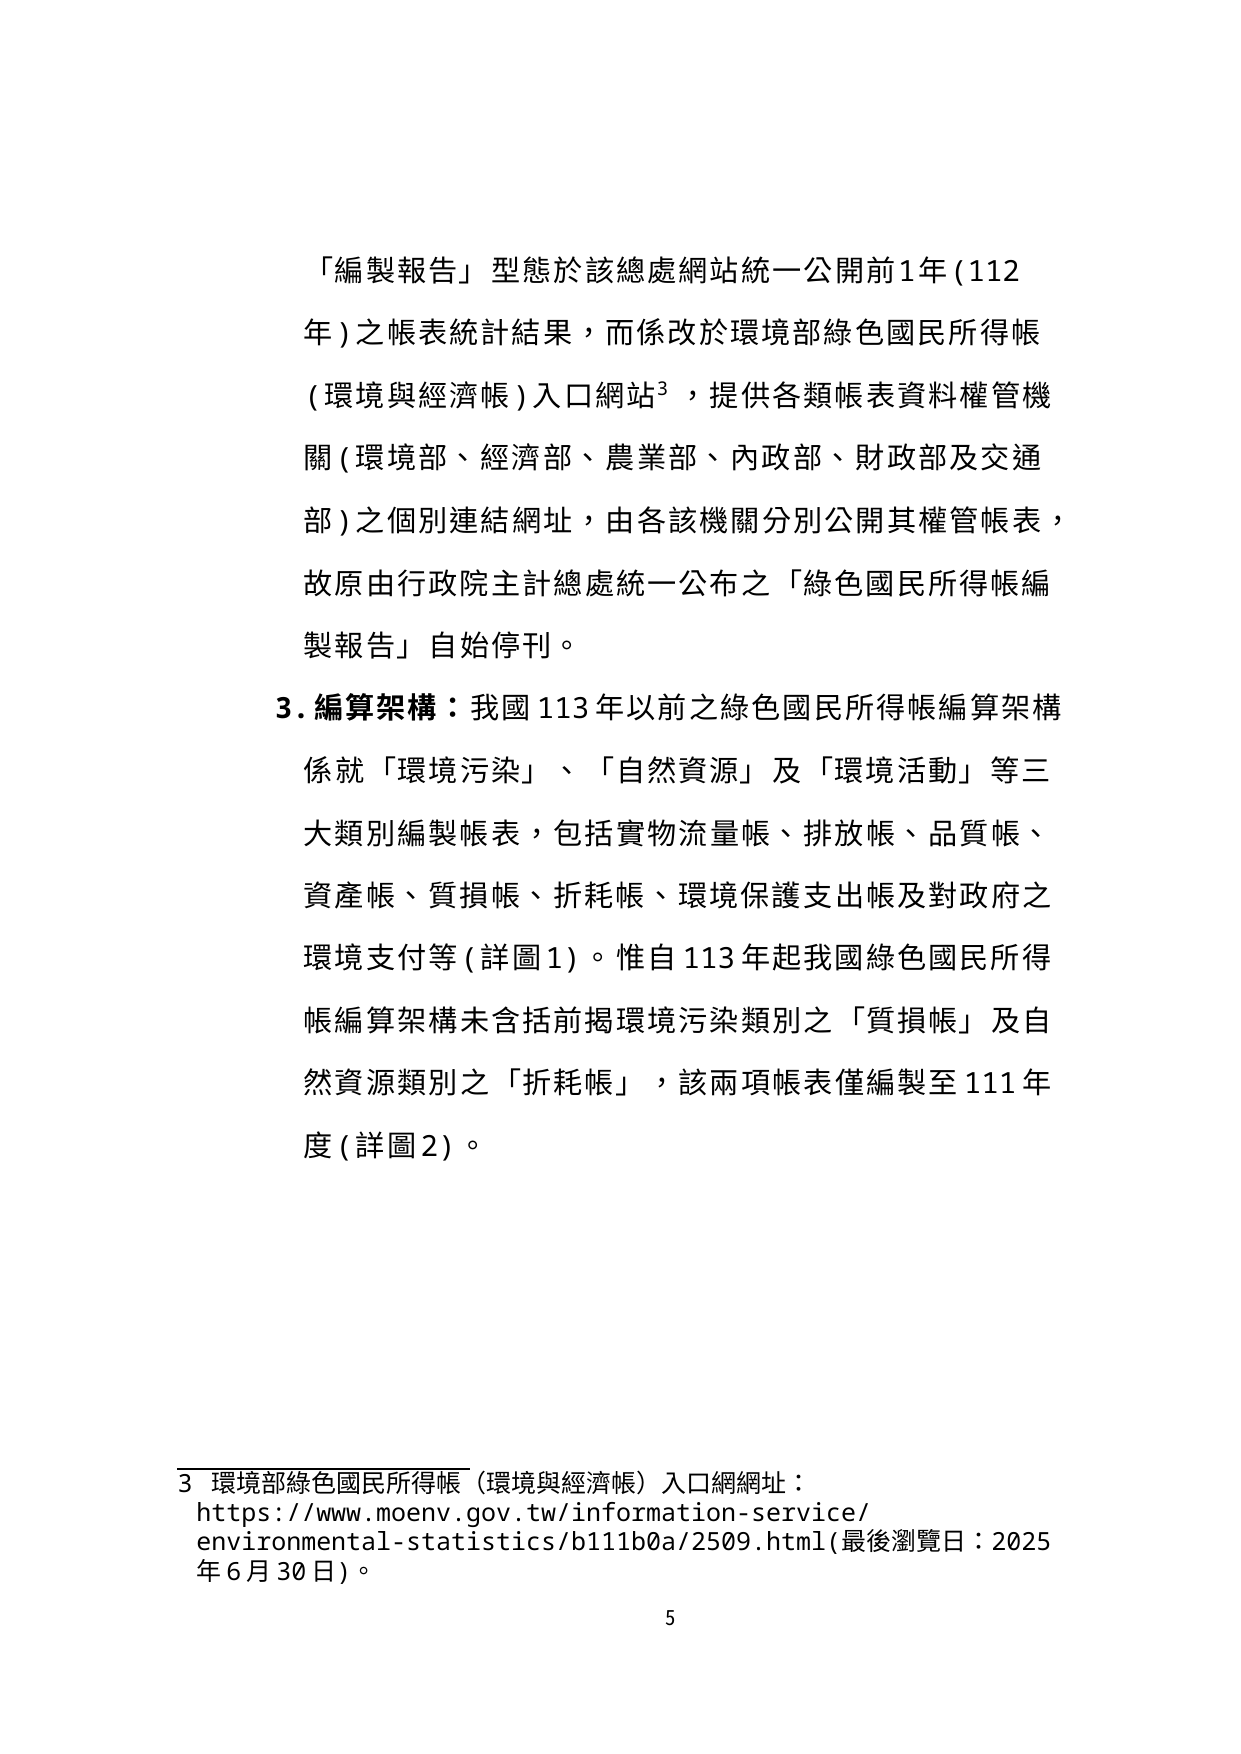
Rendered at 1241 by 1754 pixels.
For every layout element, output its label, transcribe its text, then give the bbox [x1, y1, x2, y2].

text 環境部綠色國民所得帳（環境與經濟帳）入口網網址：https://www.moenv.gov.tw/information-service/environmental-statistics/b111b0a/2509.html(最後瀏覽日：2025年6月30日)。 [177, 1469, 1063, 1586]
text 2.籌編經過與現況：行政院主計總處參酌聯合國SEEA編製規範，於89 年完成第1 版綠色國民所得帳試編結果報告，嗣於105年修正預算法第29條後正式編製，及於各年底以「編製報告」型態在該總處網站統一公開前1年之「綠色國民所得帳編製報告」，俾供各界完整瞭解經濟發展對於環境衝擊之影響。目前我國係參酌聯合國 SEEA 2012版本研編各類帳表，惟自113年起未續以「編製報告」型態於該總處網站統一公開前1年(112年)之帳表統計結果，而係改於環境部綠色國民所得帳(環境與經濟帳)入口網站，提供各類帳表資料權管機關(環境部、經濟部、農業部、內政部、財政部及交通部)之個別連結網址，由各該機關分別公開其權管帳表，故原由行政院主計總處統一公布之「綠色國民所得帳編製報告」自始停刊。 [266, 227, 1063, 665]
text 3.編算架構：我國113年以前之綠色國民所得帳編算架構係就「環境污染」、「自然資源」及「環境活動」等三大類別編製帳表，包括實物流量帳、排放帳、品質帳、資產帳、質損帳、折耗帳、環境保護支出帳及對政府之環境支付等(詳圖1)。惟自113年起我國綠色國民所得帳編算架構未含括前揭環境污染類別之「質損帳」及自然資源類別之「折耗帳」，該兩項帳表僅編製至111年度(詳圖2)。 [266, 665, 1063, 1165]
